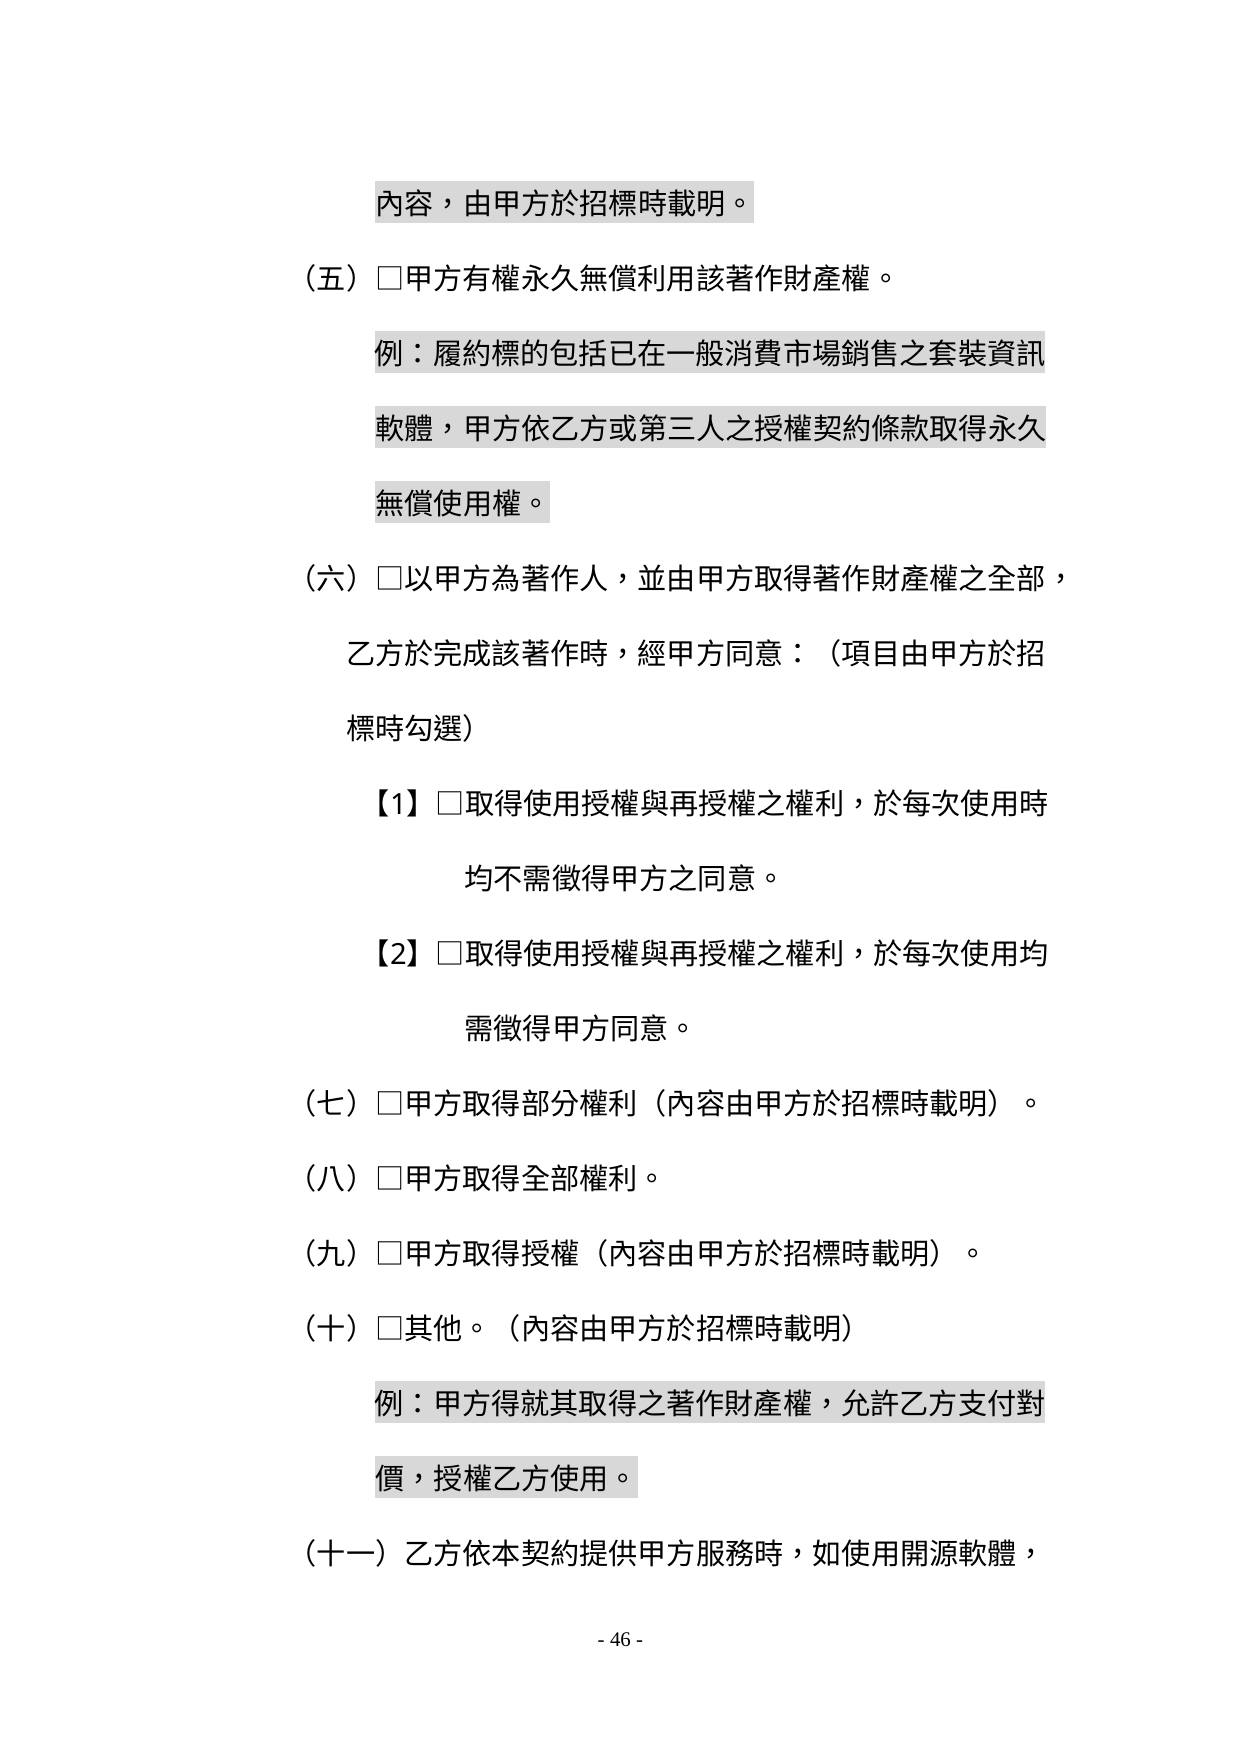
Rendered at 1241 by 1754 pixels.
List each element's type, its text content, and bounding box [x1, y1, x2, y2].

text 例：履約標的包括已在一般消費市場銷售之套裝資訊軟體，甲方依乙方或第三人之授權契約條款取得永久無償使用權。 [374, 314, 1053, 539]
text （九）□甲方取得授權（內容由甲方於招標時載明）。 [287, 1214, 1053, 1289]
text （六）□以甲方為著作人，並由甲方取得著作財產權之全部，乙方於完成該著作時，經甲方同意：（項目由甲方於招標時勾選） [287, 539, 1053, 764]
text （七）□甲方取得部分權利（內容由甲方於招標時載明）。 [287, 1064, 1053, 1139]
text （十）□其他。（內容由甲方於招標時載明） [287, 1289, 1053, 1364]
text （五）□甲方有權永久無償利用該著作財產權。 [287, 239, 1053, 314]
text 例：採購乙方已完成之著作，並依甲方需求進行改作，且甲方與乙方均投入人力、物力，該衍生之共同完成之著作，其著作人格權由甲方與乙方共有，其著作財產權享有之比例、授權範圍、後續衍生著作獲利之分攤內容，由甲方於招標時載明。 [374, 164, 1053, 239]
text 【2】□取得使用授權與再授權之權利，於每次使用均需徵得甲方同意。 [361, 914, 1053, 1064]
text （八）□甲方取得全部權利。 [287, 1139, 1053, 1214]
text 【1】□取得使用授權與再授權之權利，於每次使用時均不需徵得甲方之同意。 [361, 764, 1053, 914]
text 例：甲方得就其取得之著作財產權，允許乙方支付對價，授權乙方使用。 [374, 1364, 1053, 1514]
text （十一）乙方依本契約提供甲方服務時，如使用開源軟體， [287, 1514, 1053, 1589]
